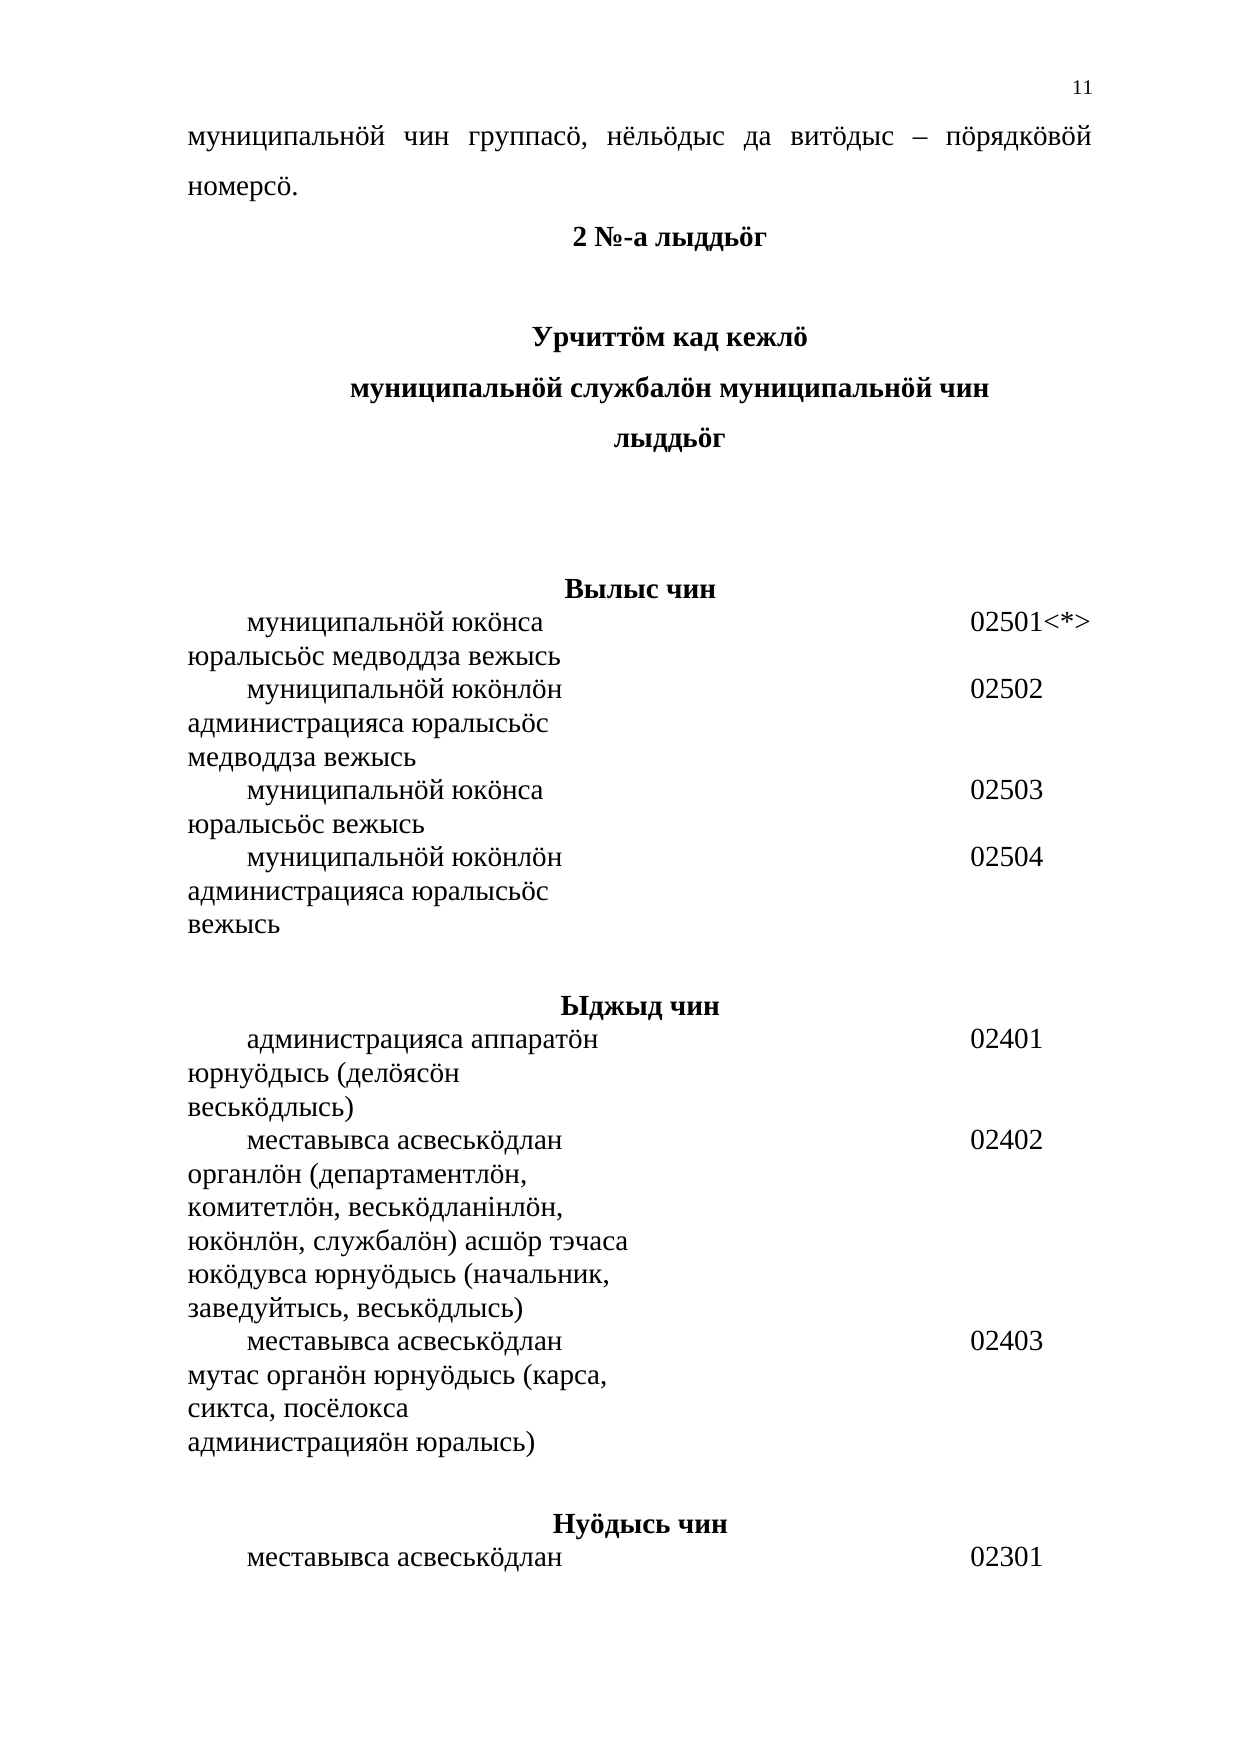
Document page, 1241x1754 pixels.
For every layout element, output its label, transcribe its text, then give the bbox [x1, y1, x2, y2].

table_cell 02504 [640, 839, 1104, 940]
text 2 №-а лыддьöг [187, 219, 1093, 252]
table_cell 02403 [640, 1324, 1104, 1458]
text Урчиттöм кад кежлö [187, 319, 1093, 353]
table_header Вылыс чин [176, 571, 1104, 604]
table_cell муниципальнöй юкöнлöн администрацияса юралысьöс медводдза вежысь [176, 672, 640, 772]
table_cell меставывса асвеськöдлан мутас органöн юрнуöдысь (карса, сиктса, посёлокса администрацияöн юралысь) [176, 1324, 640, 1458]
table_cell администрацияса аппаратöн юрнуöдысь (делöясöн веськöдлысь) [176, 1022, 640, 1122]
table_header Нуöдысь чин [176, 1506, 1104, 1539]
table_header Ыджыд чин [176, 988, 1104, 1022]
text лыддьöг [187, 420, 1093, 453]
table_cell 02401 [640, 1022, 1104, 1122]
text муниципальнöй чин группасö, нёльöдыс да витöдыс – пöрядкöвöй номерсö. [187, 118, 1093, 202]
text муниципальнöй службалöн муниципальнöй чин [187, 370, 1093, 403]
table_cell 02402 [640, 1122, 1104, 1323]
table_cell муниципальнöй юкöнса юралысьöс вежысь [176, 772, 640, 839]
table_cell 02301 [640, 1539, 1104, 1573]
table_cell 02503 [640, 772, 1104, 839]
table_cell меставывса асвеськöдлан органлöн (департаментлöн, комитетлöн, веськöдланiнлöн, юкöнлöн, службалöн) асшöр тэчаса юкöдувса юрнуöдысь (начальник, заведуйтысь, веськöдлысь) [176, 1122, 640, 1323]
table_cell муниципальнöй юкöнлöн администрацияса юралысьöс вежысь [176, 839, 640, 940]
table_cell меставывса асвеськöдлан [176, 1539, 640, 1573]
table_cell 02502 [640, 672, 1104, 772]
table_cell муниципальнöй юкöнса юралысьöс медводдза вежысь [176, 605, 640, 672]
table_cell 02501<*> [640, 605, 1104, 672]
